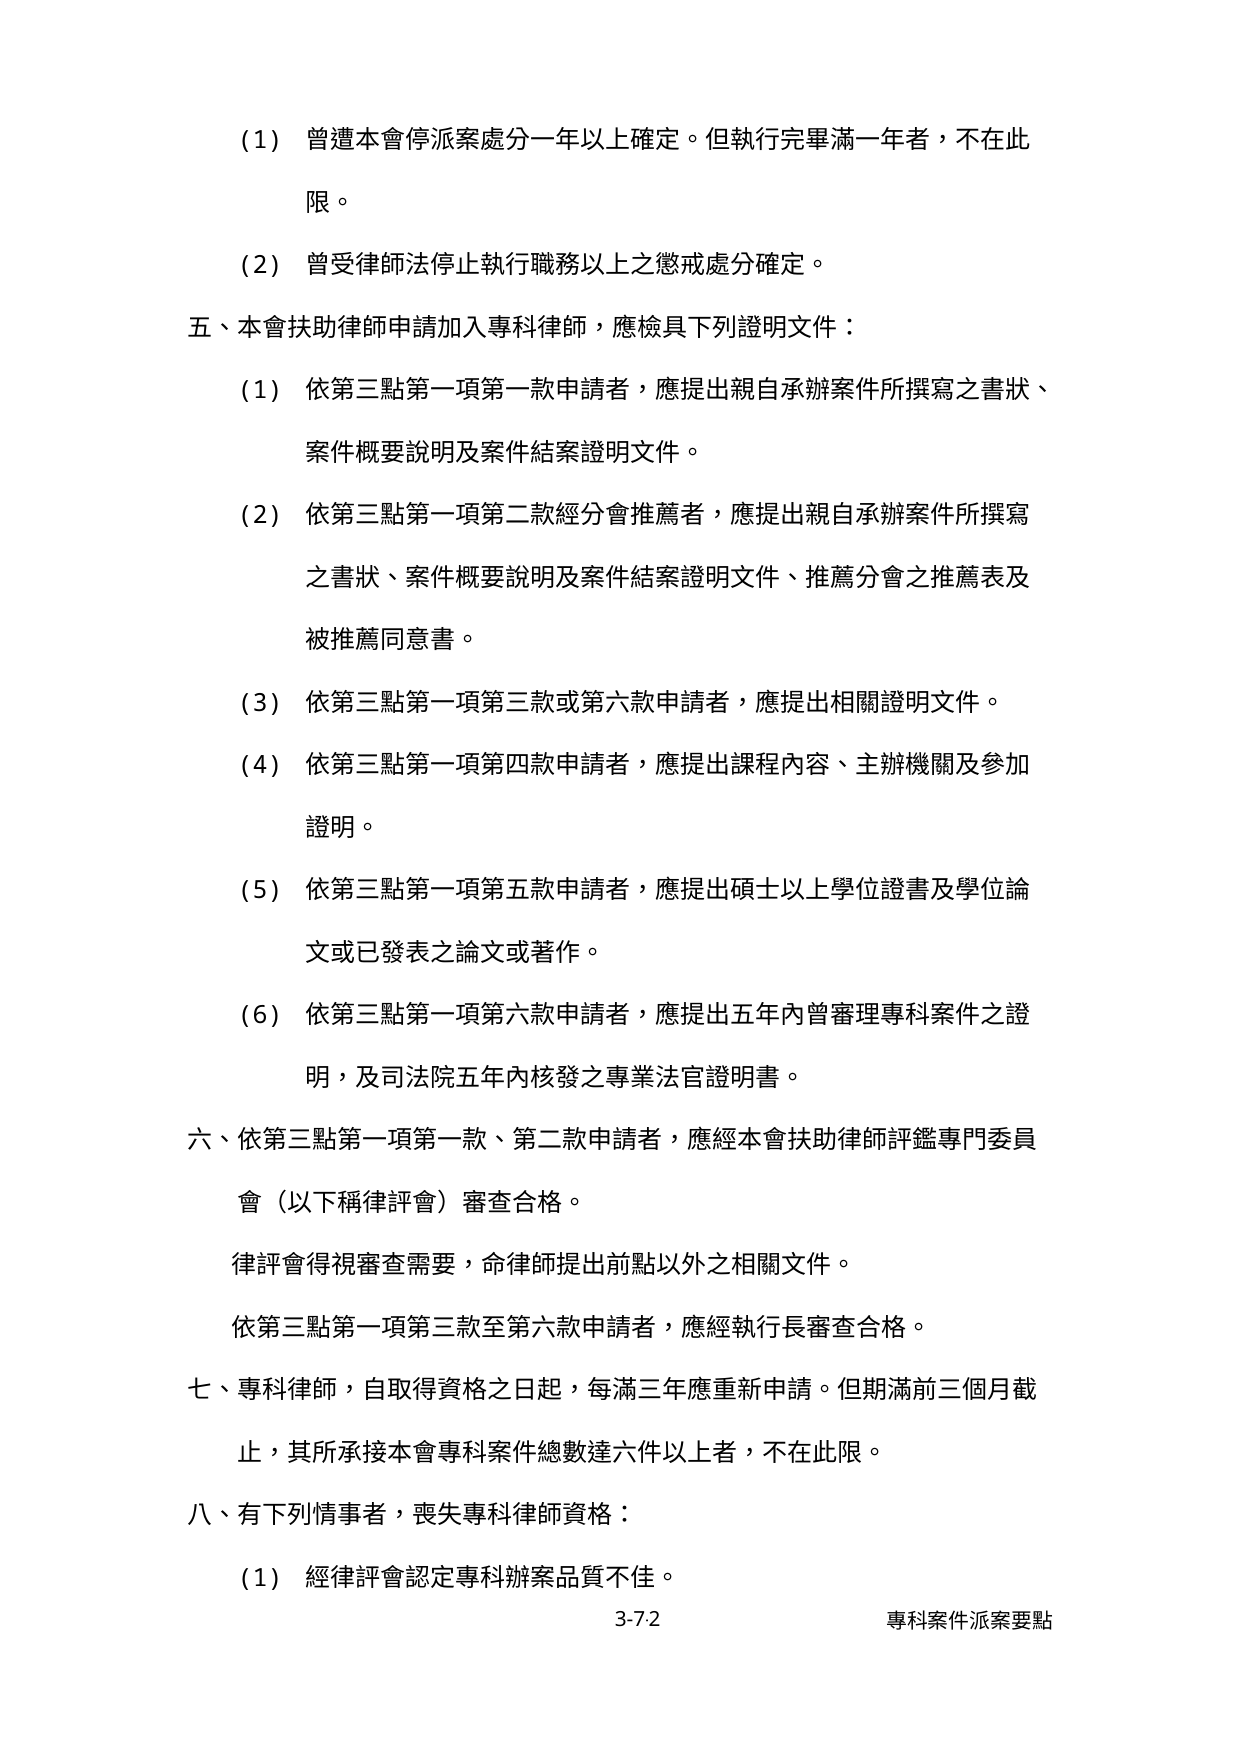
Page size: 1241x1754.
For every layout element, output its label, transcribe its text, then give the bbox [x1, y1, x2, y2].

list 曾受律師法停止執行職務以上之懲戒處分確定。 [237, 221, 1053, 284]
text 依第三點第一項第三款至第六款申請者，應經執行長審查合格。 [231, 1284, 1053, 1346]
list 經律評會認定專科辦案品質不佳。 [237, 1534, 1053, 1596]
text 八、有下列情事者，喪失專科律師資格： [187, 1471, 1053, 1534]
text 六、依第三點第一項第一款、第二款申請者，應經本會扶助律師評鑑專門委員會（以下稱律評會）審查合格。 [187, 1096, 1053, 1221]
list 依第三點第一項第三款或第六款申請者，應提出相關證明文件。 [237, 659, 1053, 721]
text 五、本會扶助律師申請加入專科律師，應檢具下列證明文件： [187, 284, 1053, 346]
list 依第三點第一項第四款申請者，應提出課程內容、主辦機關及參加證明。 [237, 721, 1053, 846]
list 依第三點第一項第二款經分會推薦者，應提出親自承辦案件所撰寫之書狀、案件概要說明及案件結案證明文件、推薦分會之推薦表及被推薦同意書。 [237, 471, 1053, 659]
text 七、專科律師，自取得資格之日起，每滿三年應重新申請。但期滿前三個月截止，其所承接本會專科案件總數達六件以上者，不在此限。 [187, 1346, 1053, 1471]
list 依第三點第一項第五款申請者，應提出碩士以上學位證書及學位論文或已發表之論文或著作。 [237, 846, 1053, 971]
text 律評會得視審查需要，命律師提出前點以外之相關文件。 [231, 1221, 1053, 1284]
list 依第三點第一項第一款申請者，應提出親自承辦案件所撰寫之書狀、案件概要說明及案件結案證明文件。 [237, 346, 1053, 471]
list 曾遭本會停派案處分一年以上確定。但執行完畢滿一年者，不在此限。 [237, 96, 1053, 221]
list 依第三點第一項第六款申請者，應提出五年內曾審理專科案件之證明，及司法院五年內核發之專業法官證明書。 [237, 971, 1053, 1096]
